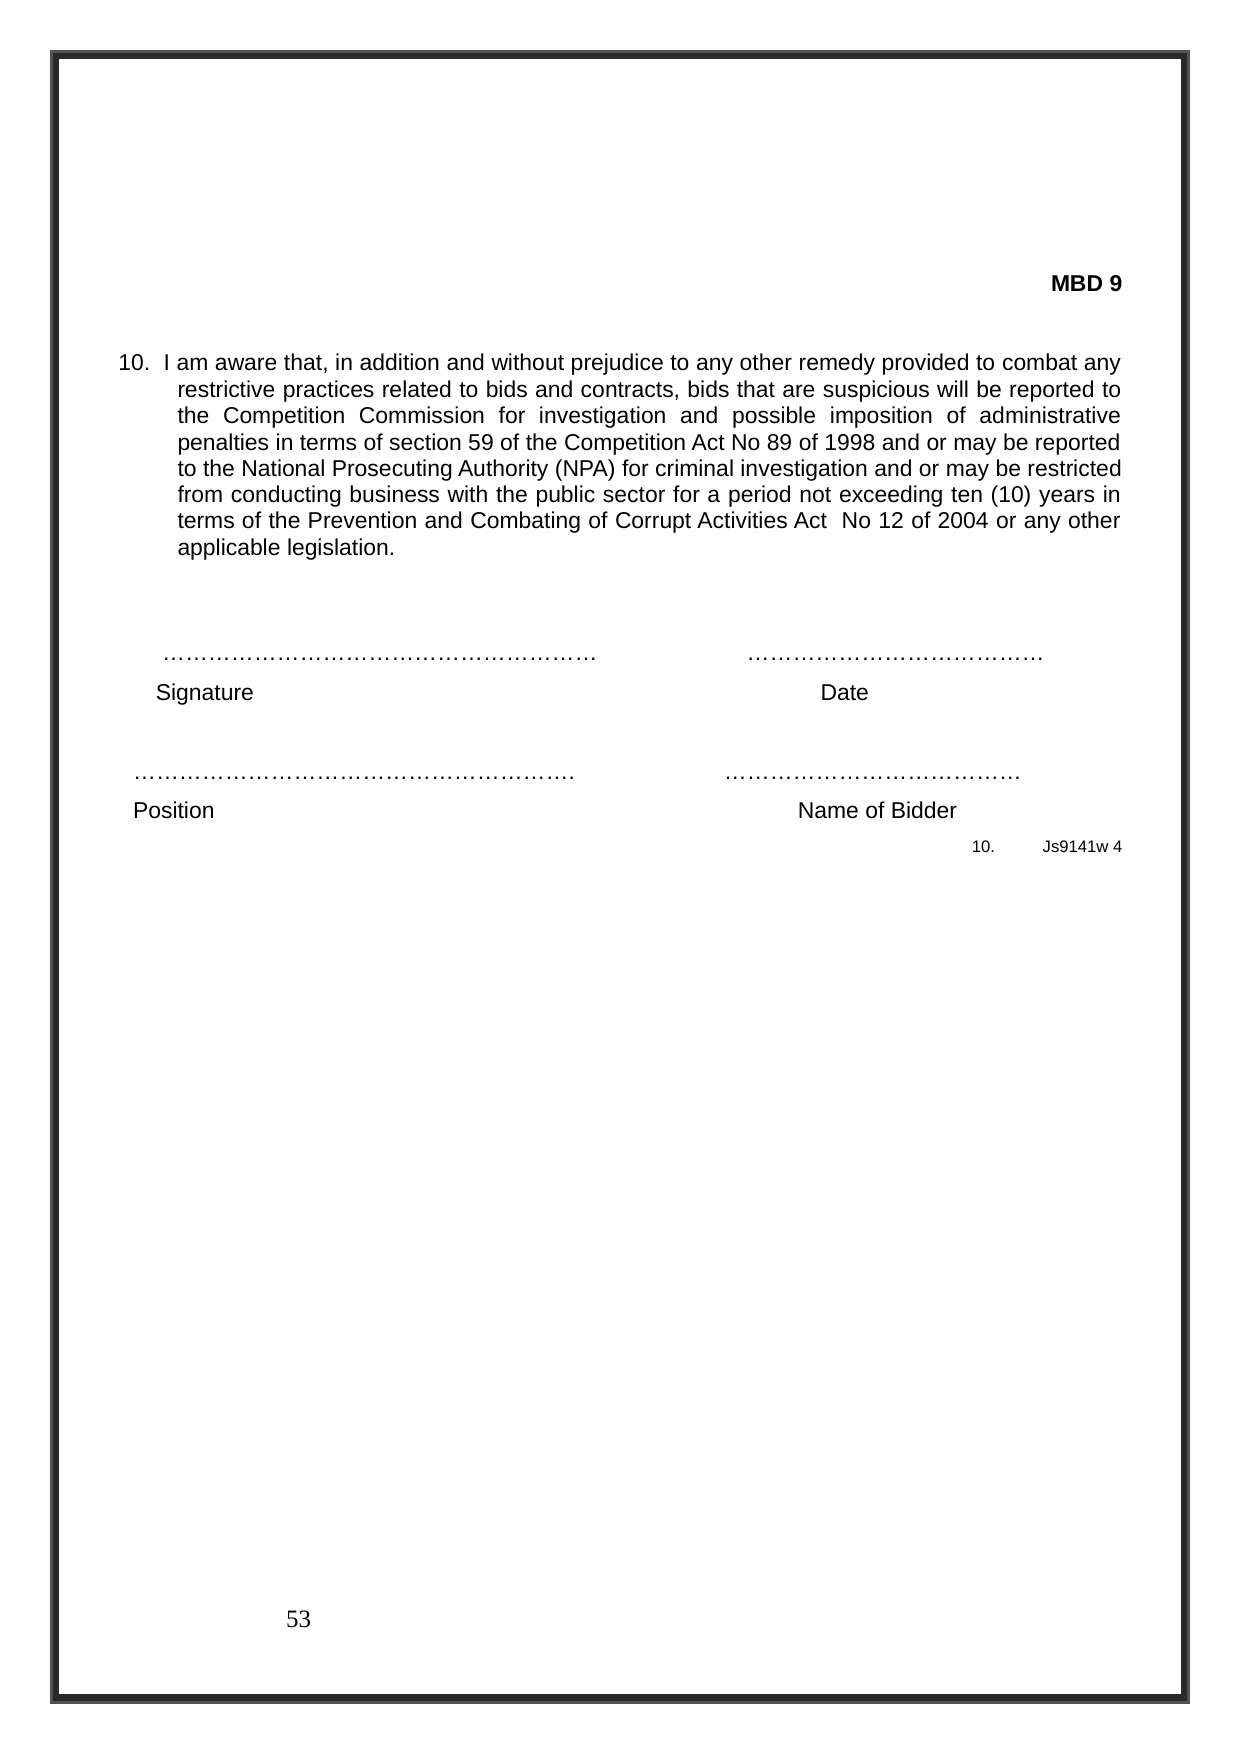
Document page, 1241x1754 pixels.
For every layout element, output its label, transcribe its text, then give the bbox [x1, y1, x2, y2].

text 10. I am aware that, in addition and without prejudice to any other remedy provided to combat any restrictive practices related to bids and contracts, bids that are suspicious will be reported to the Competition Commission for investigation and possible imposition of administrative penalties in terms of section 59 of the Competition Act No 89 of 1998 and or may be reported to the National Prosecuting Authority (NPA) for criminal investigation and or may be restricted from conducting business with the public sector for a period not exceeding ten (10) years in terms of the Prevention and Combating of Corrupt Activities Act No 12 of 2004 or any other applicable legislation. [118, 349, 1122, 560]
text Signature Date [156, 679, 1122, 705]
text …………………………………………………. ………………………………… [133, 758, 1122, 784]
text MBD 9 [133, 270, 1122, 297]
text ………………………………………………… ………………………………… [156, 639, 1122, 666]
list Js9141w 4 [118, 837, 1122, 856]
text Position Name of Bidder [133, 797, 1122, 823]
